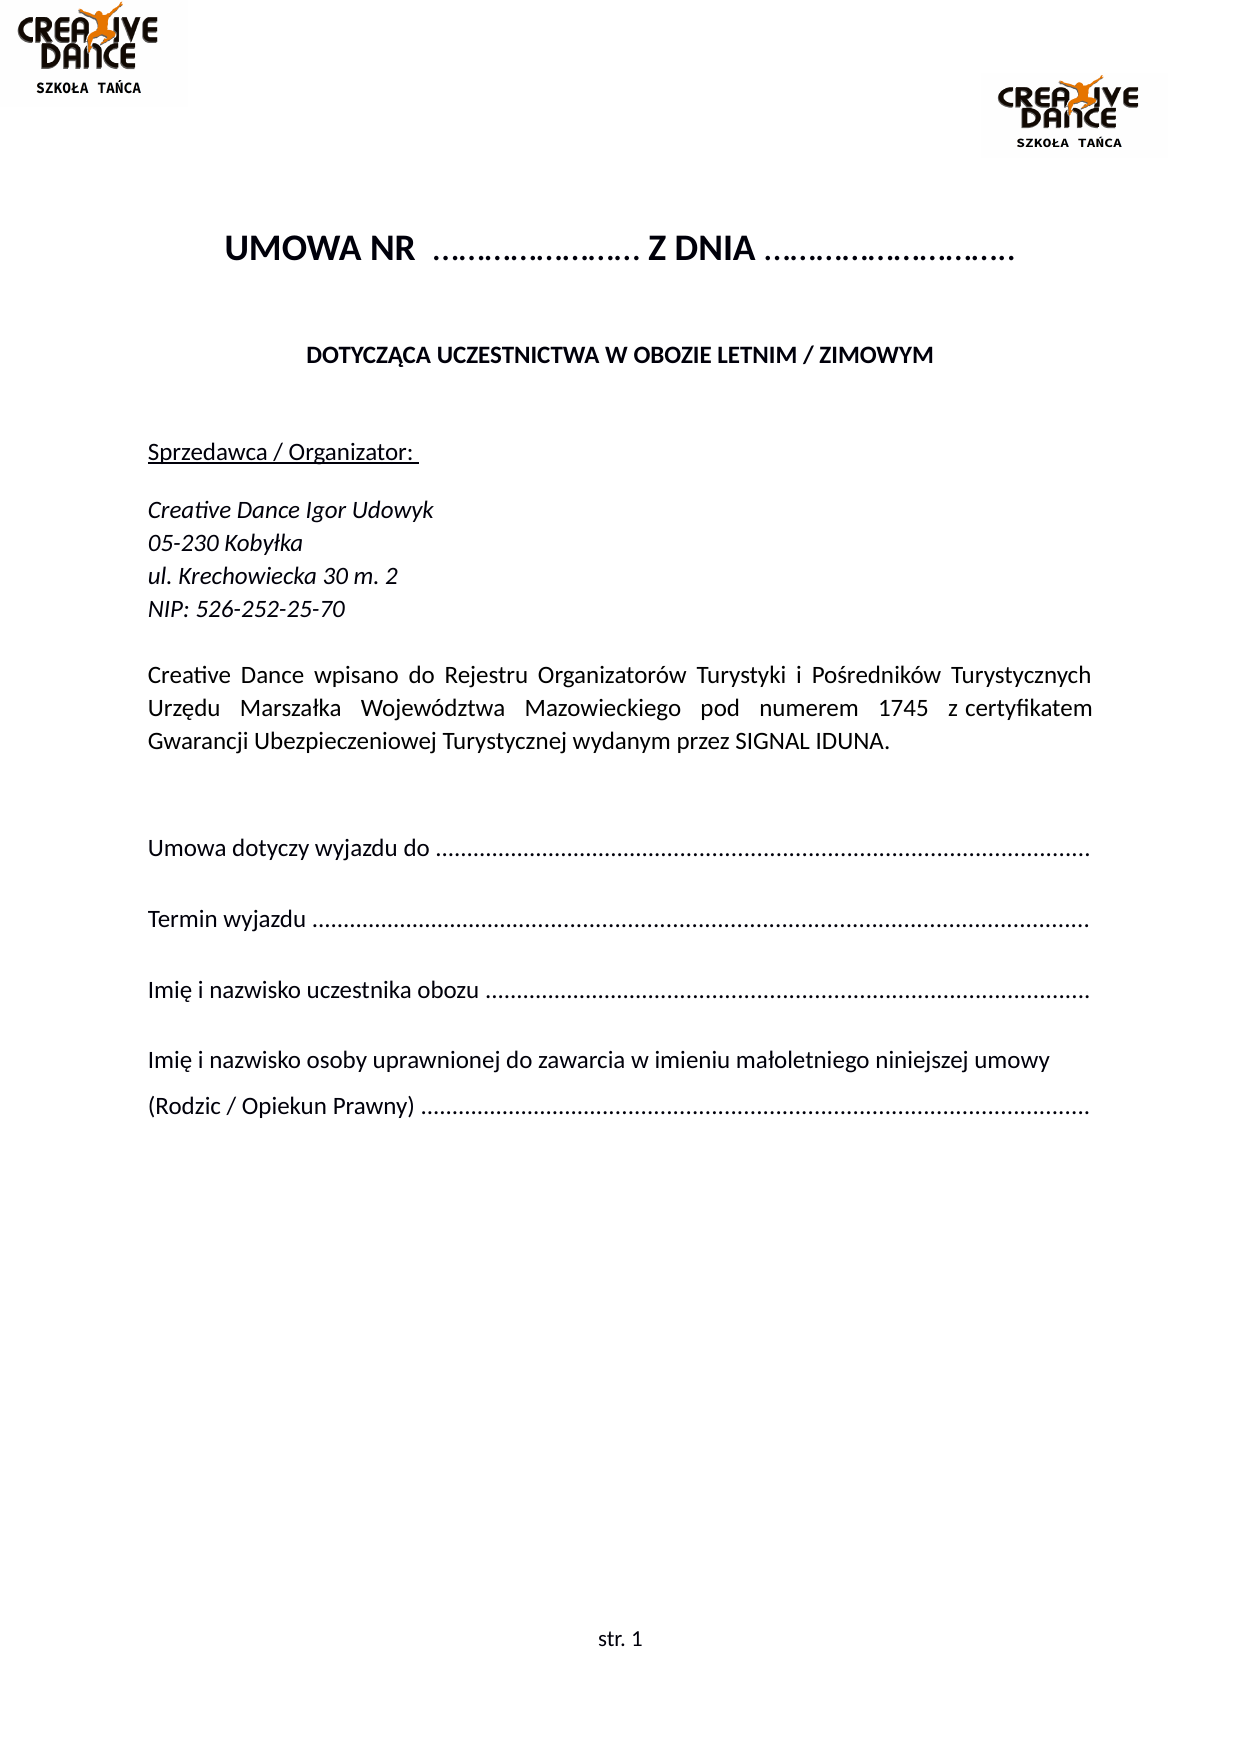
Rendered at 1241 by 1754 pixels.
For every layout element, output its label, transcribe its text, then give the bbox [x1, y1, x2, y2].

text 05-230 Kobyłka [148, 527, 1093, 558]
text Creative Dance Igor Udowyk [148, 494, 1093, 525]
text DOTYCZĄCA UCZESTNICTWA W OBOZIE LETNIM / ZIMOWYM [148, 340, 1093, 370]
text Sprzedawca / Organizator: [148, 436, 1093, 467]
picture [980, 73, 1169, 158]
text Imię i nazwisko uczestnika obozu [148, 974, 1093, 1004]
text ul. Krechowiecka 30 m. 2 [148, 560, 1093, 591]
text Imię i nazwisko osoby uprawnionej do zawarcia w imieniu małoletniego niniejszej umowy (Rodzic / Opiekun Prawny) [148, 1044, 1093, 1121]
text UMOWA NR …………………… Z DNIA ……………………….. [148, 224, 1093, 270]
text Termin wyjazdu [148, 903, 1093, 933]
text Creative Dance wpisano do Rejestru Organizatorów Turystyki i Pośredników Turystycznych Urzędu Marszałka Województwa Mazowieckiego pod numerem 1745 z certyfikatem Gwarancji Ubezpieczeniowej Turystycznej wydanym przez SIGNAL IDUNA. [148, 659, 1093, 755]
picture [0, 0, 188, 107]
text NIP: 526-252-25-70 [148, 593, 1093, 624]
text Umowa dotyczy wyjazdu do [148, 832, 1093, 863]
